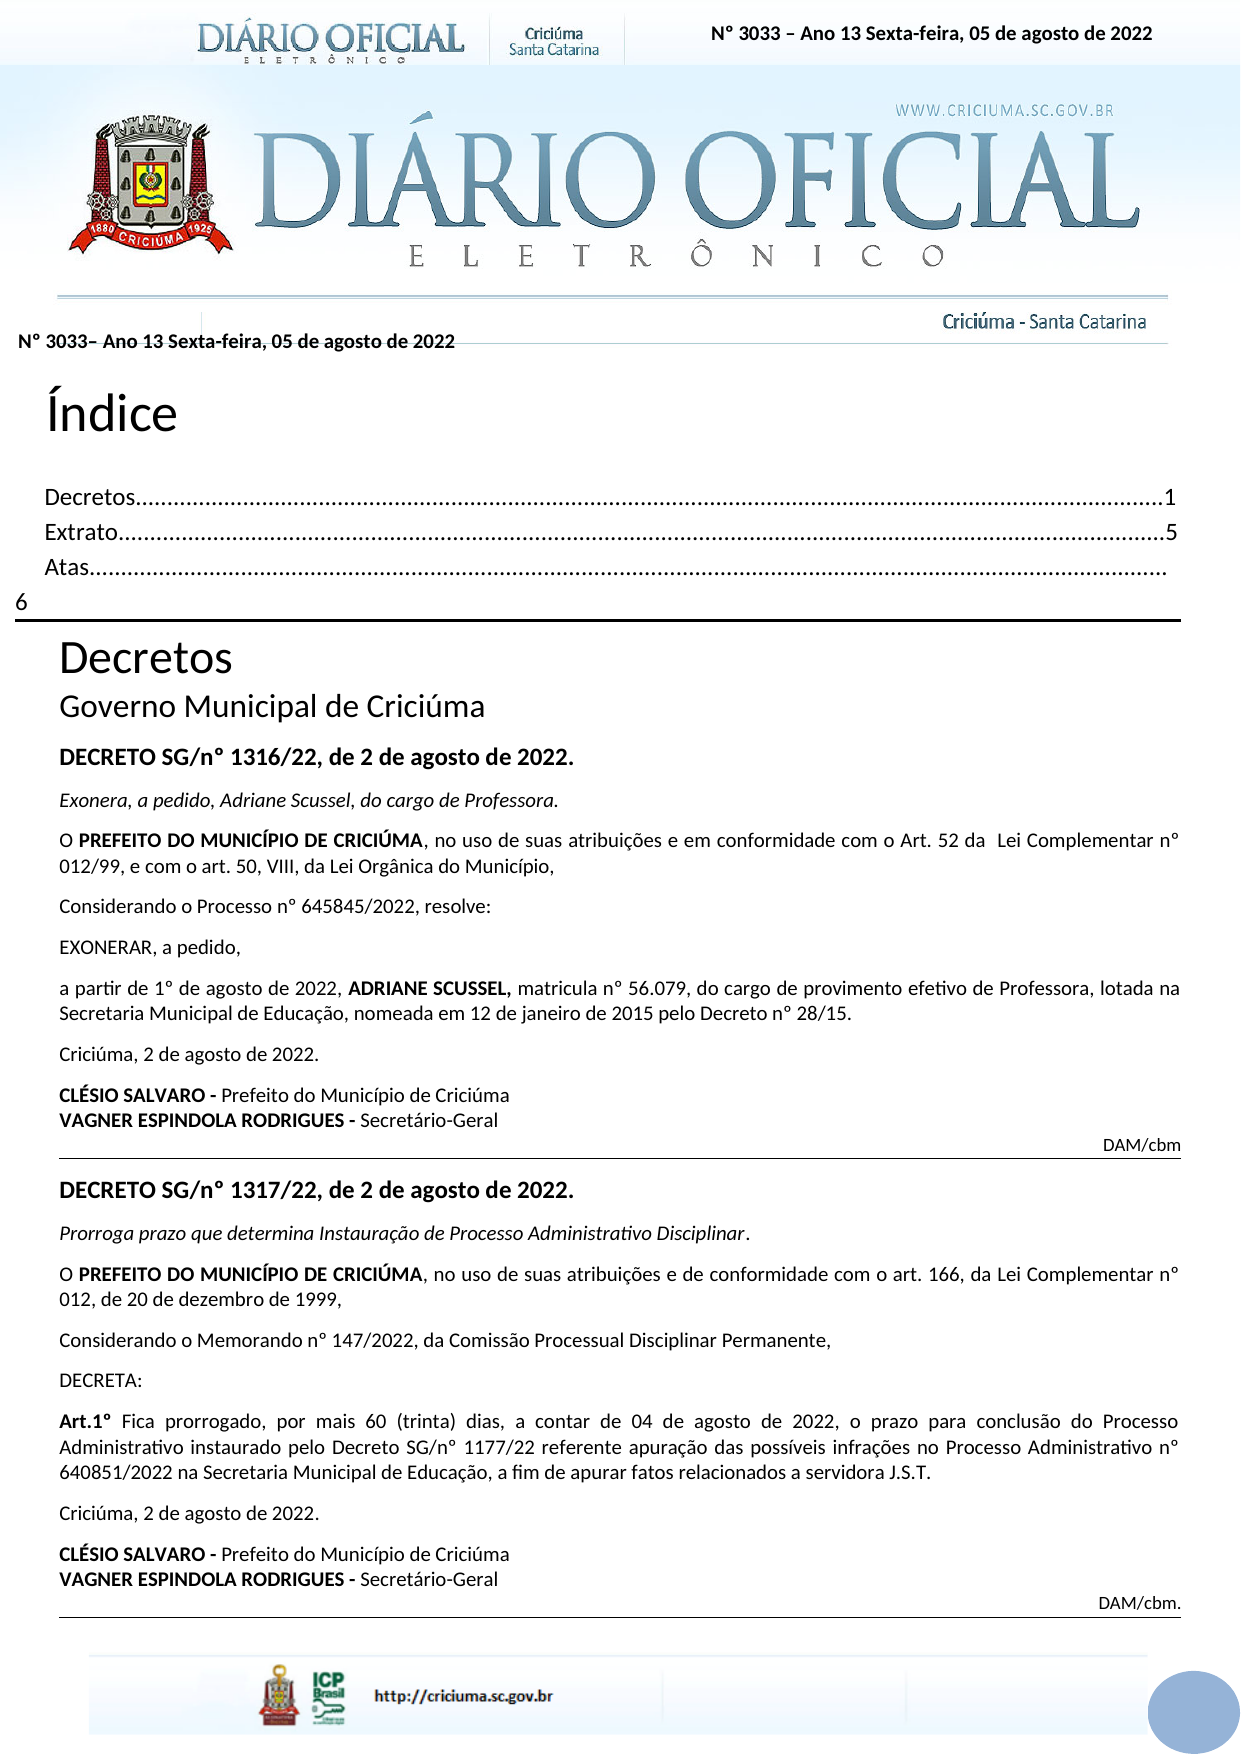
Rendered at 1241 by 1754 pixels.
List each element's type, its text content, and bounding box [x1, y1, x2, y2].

text Considerando o Memorando nº 147/2022, da Comissão Processual Disciplinar Permanente, [59, 1327, 1181, 1352]
text Extrato......................................................................................................................................................................5 [15, 516, 1181, 547]
text CLÉSIO SALVARO - Prefeito do Município de Criciúma [59, 1541, 1240, 1566]
text O PREFEITO DO MUNICÍPIO DE CRICIÚMA, no uso de suas atribuições e de conformidade com o art. 166, da Lei Complementar nº 012, de 20 de dezembro de 1999, [59, 1261, 1181, 1312]
list DECRETO SG/nº 1316/22, de 2 de agosto de 2022. [59, 741, 1181, 772]
text Decretos [59, 626, 1181, 685]
text Exonera, a pedido, Adriane Scussel, do cargo de Professora. [59, 787, 1181, 812]
text CLÉSIO SALVARO - Prefeito do Município de Criciúma [59, 1082, 1181, 1107]
text Art.1º Fica prorrogado, por mais 60 (trinta) dias, a contar de 04 de agosto de 2022, o prazo para conclusão do Processo Administrativo instaurado pelo Decreto SG/nº 1177/22 referente apuração das possíveis infrações no Processo Administrativo nº 640851/2022 na Secretaria Municipal de Educação, a fim de apurar fatos relacionados a servidora J.S.T. [59, 1408, 1181, 1485]
text DECRETA: [59, 1368, 1181, 1393]
text DAM/cbm. [59, 1592, 1181, 1617]
text VAGNER ESPINDOLA RODRIGUES - Secretário-Geral [59, 1566, 1240, 1592]
text DECRETO SG/nº 1317/22, de 2 de agosto de 2022. [59, 1174, 1181, 1205]
text Considerando o Processo nº 645845/2022, resolve: [59, 894, 1181, 919]
text Criciúma, 2 de agosto de 2022. [59, 1041, 1181, 1067]
text Criciúma, 2 de agosto de 2022. [59, 1500, 1181, 1525]
text Decretos...................................................................................................................................................................1 [15, 481, 1181, 512]
text O PREFEITO DO MUNICÍPIO DE CRICIÚMA, no uso de suas atribuições e em conformidade com o Art. 52 da Lei Complementar nº 012/99, e com o art. 50, VIII, da Lei Orgânica do Município, [59, 828, 1181, 878]
text Atas...........................................................................................................................................................................6 [15, 551, 1181, 619]
text Governo Municipal de Criciúma [59, 685, 1181, 726]
text VAGNER ESPINDOLA RODRIGUES - Secretário-Geral [59, 1107, 1181, 1133]
text EXONERAR, a pedido, [59, 934, 1181, 960]
text Prorroga prazo que determina Instauração de Processo Administrativo Disciplinar. [59, 1220, 1181, 1246]
text DAM/cbm [59, 1133, 1181, 1158]
text a partir de 1º de agosto de 2022, ADRIANE SCUSSEL, matricula nº 56.079, do cargo de provimento efetivo de Professora, lotada na Secretaria Municipal de Educação, nomeada em 12 de janeiro de 2015 pelo Decreto nº 28/15. [59, 975, 1181, 1026]
